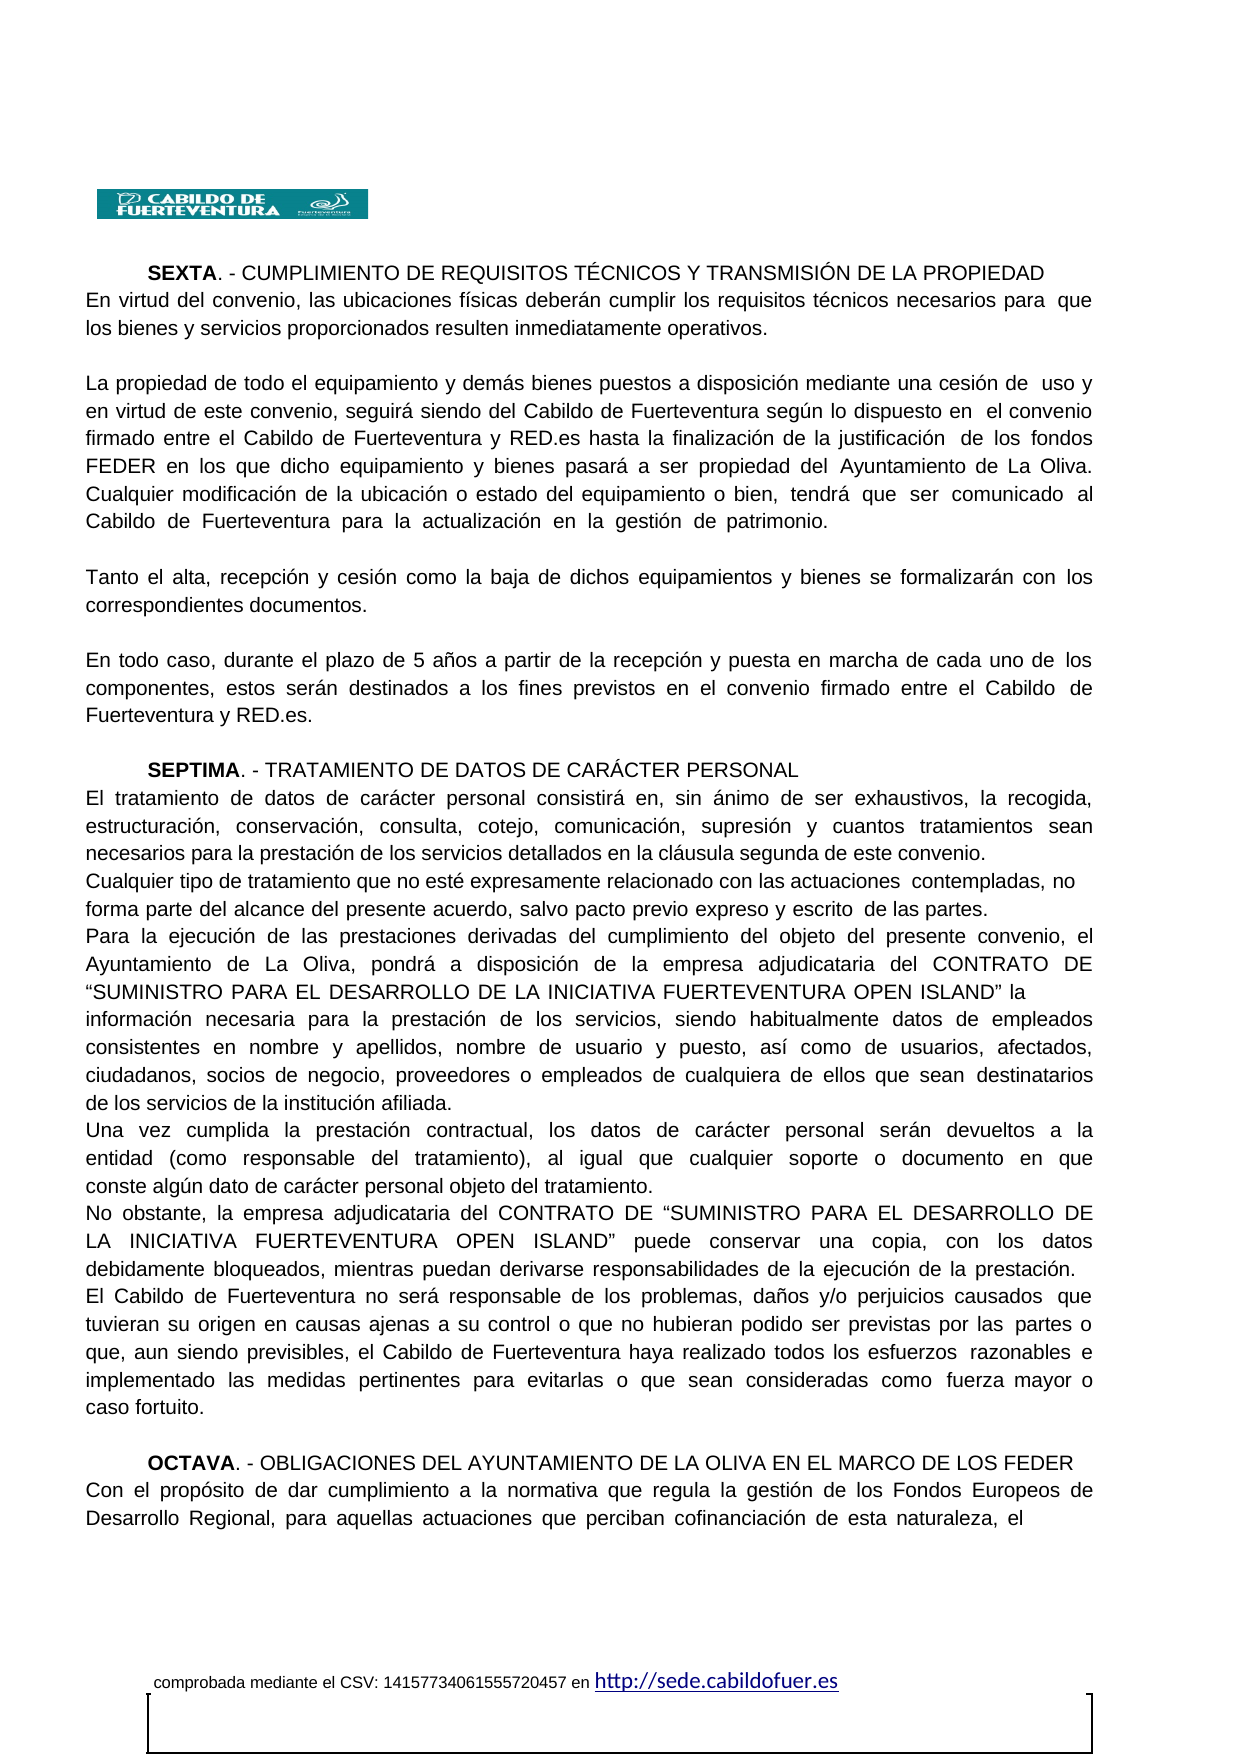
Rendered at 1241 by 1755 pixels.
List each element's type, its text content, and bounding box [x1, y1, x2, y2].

text El tratamiento de datos de carácter personal consistirá en, sin ánimo de ser exhaustivos, la recogida, estructuración, conservación, consulta, cotejo, comunicación, supresión y cuantos tratamientos sean necesarios para la prestación de los servicios detallados en la cláusula segunda de este convenio. [85, 786, 1093, 865]
text En todo caso, durante el plazo de 5 años a partir de la recepción y puesta en marcha de cada uno de los componentes, estos serán destinados a los fines previstos en el convenio firmado entre el Cabildo de Fuerteventura y RED.es. [85, 648, 1093, 727]
text Con el propósito de dar cumplimiento a la normativa que regula la gestión de los Fondos Europeos de Desarrollo Regional, para aquellas actuaciones que perciban cofinanciación de esta naturaleza, el [85, 1478, 1093, 1529]
text Una vez cumplida la prestación contractual, los datos de carácter personal serán devueltos a la entidad (como responsable del tratamiento), al igual que cualquier soporte o documento en que conste algún dato de carácter personal objeto del tratamiento. [85, 1118, 1093, 1197]
text Tanto el alta, recepción y cesión como la baja de dichos equipamientos y bienes se formalizarán con los correspondientes documentos. [85, 565, 1093, 616]
text En virtud del convenio, las ubicaciones físicas deberán cumplir los requisitos técnicos necesarios para que los bienes y servicios proporcionados resulten inmediatamente operativos. [85, 288, 1093, 339]
text OCTAVA. - OBLIGACIONES DEL AYUNTAMIENTO DE LA OLIVA EN EL MARCO DE LOS FEDER [147, 1450, 1107, 1474]
text El Cabildo de Fuerteventura no será responsable de los problemas, daños y/o perjuicios causados que tuvieran su origen en causas ajenas a su control o que no hubieran podido ser previstas por las partes o que, aun siendo previsibles, el Cabildo de Fuerteventura haya realizado todos los esfuerzos razonables e implementado las medidas pertinentes para evitarlas o que sean consideradas como fuerza mayor o caso fortuito. [85, 1284, 1093, 1419]
text Para la ejecución de las prestaciones derivadas del cumplimiento del objeto del presente convenio, el Ayuntamiento de La Oliva, pondrá a disposición de la empresa adjudicataria del CONTRATO DE “SUMINISTRO PARA EL DESARROLLO DE LA INICIATIVA FUERTEVENTURA OPEN ISLAND” la [85, 924, 1093, 1004]
text No obstante, la empresa adjudicataria del CONTRATO DE “SUMINISTRO PARA EL DESARROLLO DE LA INICIATIVA FUERTEVENTURA OPEN ISLAND” puede conservar una copia, con los datos debidamente bloqueados, mientras puedan derivarse responsabilidades de la ejecución de la prestación. [85, 1201, 1093, 1281]
text información necesaria para la prestación de los servicios, siendo habitualmente datos de empleados consistentes en nombre y apellidos, nombre de usuario y puesto, así como de usuarios, afectados, ciudadanos, socios de negocio, proveedores o empleados de cualquiera de ellos que sean destinatarios de los servicios de la institución afiliada. [85, 1007, 1093, 1114]
text SEXTA. - CUMPLIMIENTO DE REQUISITOS TÉCNICOS Y TRANSMISIÓN DE LA PROPIEDAD [147, 260, 1107, 284]
text Cualquier tipo de tratamiento que no esté expresamente relacionado con las actuaciones contempladas, no forma parte del alcance del presente acuerdo, salvo pacto previo expreso y escrito de las partes. [85, 869, 1095, 921]
text La propiedad de todo el equipamiento y demás bienes puestos a disposición mediante una cesión de uso y en virtud de este convenio, seguirá siendo del Cabildo de Fuerteventura según lo dispuesto en el convenio firmado entre el Cabildo de Fuerteventura y RED.es hasta la finalización de la justificación de los fondos FEDER en los que dicho equipamiento y bienes pasará a ser propiedad del Ayuntamiento de La Oliva. Cualquier modificación de la ubicación o estado del equipamiento o bien, tendrá que ser comunicado al Cabildo de Fuerteventura para la actualización en la gestión de patrimonio. [85, 371, 1093, 533]
text SEPTIMA. - TRATAMIENTO DE DATOS DE CARÁCTER PERSONAL [147, 758, 1107, 782]
picture [97, 189, 369, 219]
